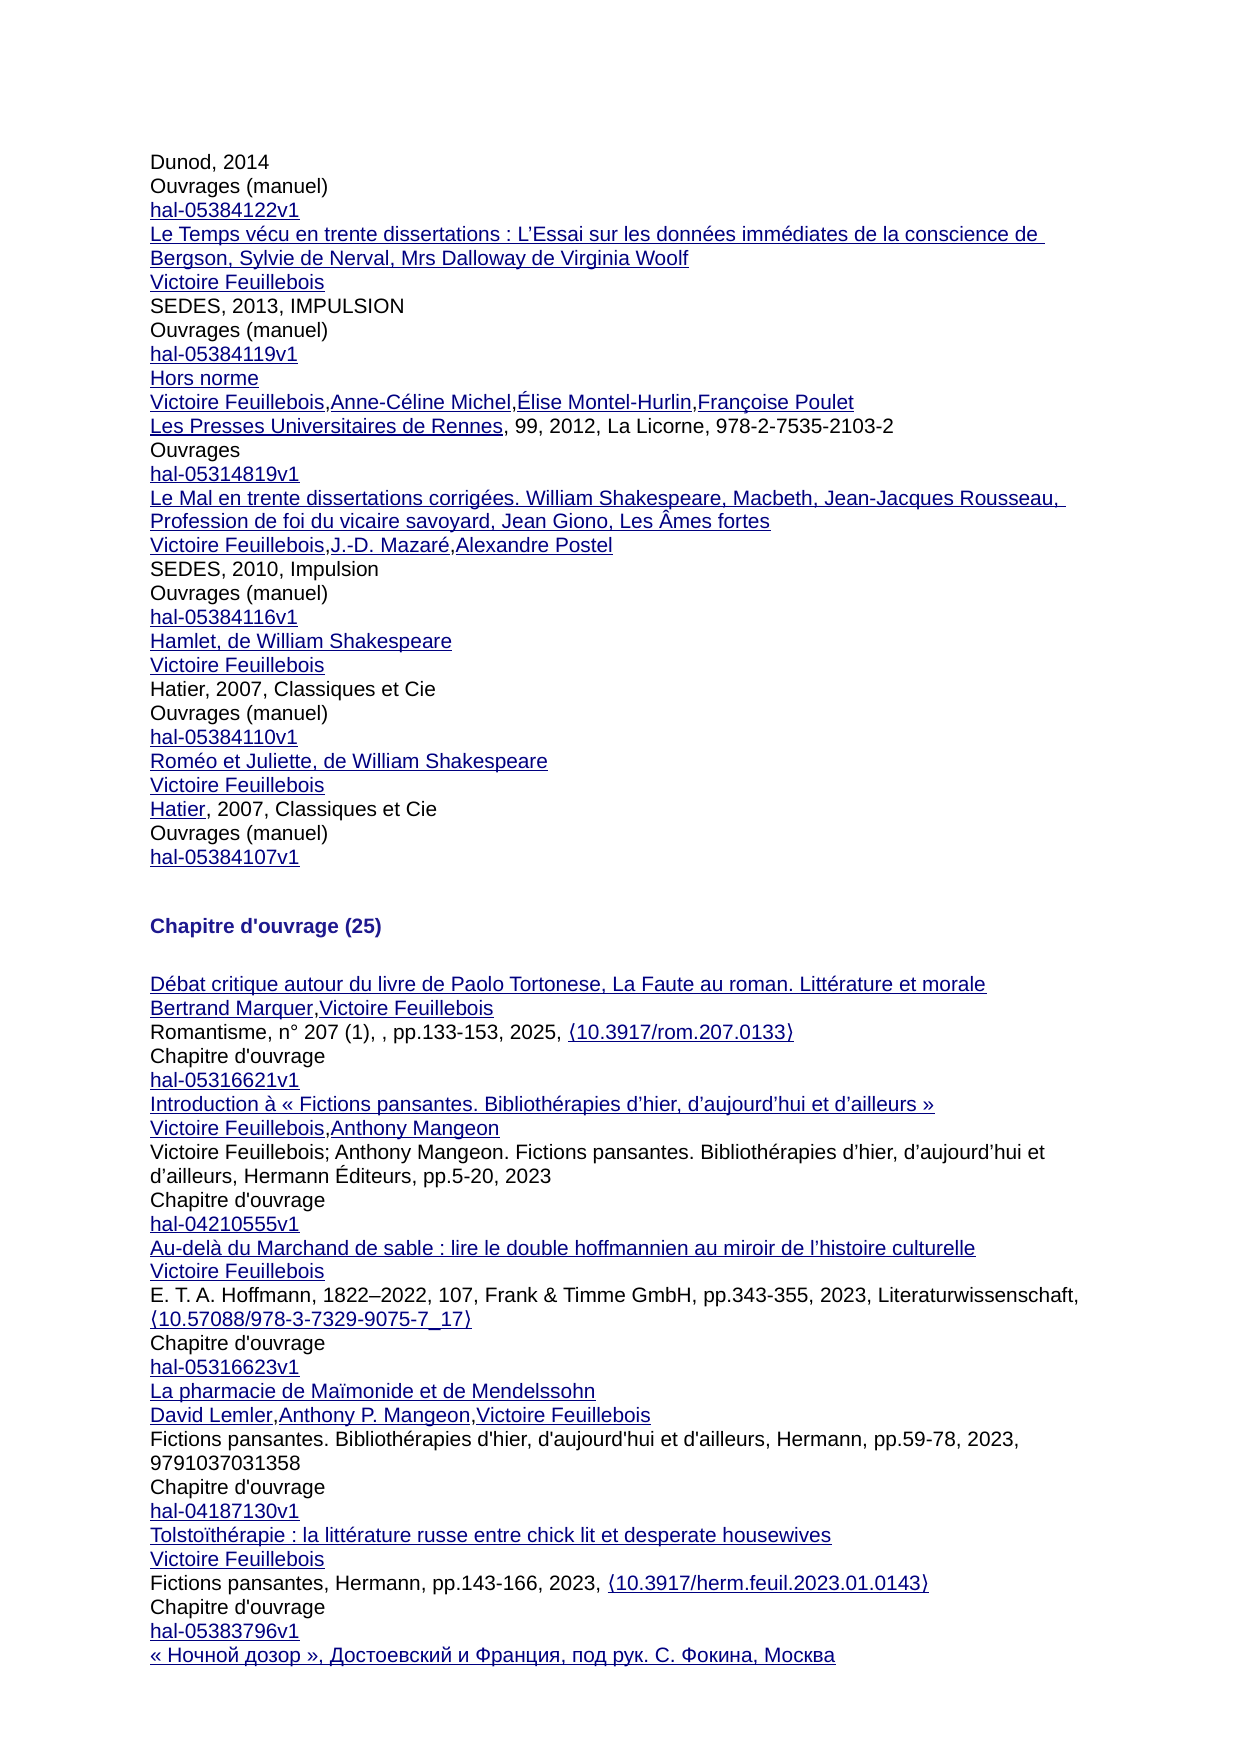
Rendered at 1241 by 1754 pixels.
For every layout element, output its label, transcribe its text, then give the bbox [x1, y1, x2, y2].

subtitle Chapitre d'ouvrage (25) [150, 913, 1090, 937]
table_cell « Ночной дозор », Достоевский и Франция, под рук. С. Фокина, Москва [150, 1643, 1090, 1667]
table_header Débat critique autour du livre de Paolo Tortonese, La Faute au roman. Littérature et morale Bertrand Marquer,Victoire Feuillebois Romantisme, n° 207 (1), , pp.133-153, 2025, ⟨10.3917/rom.207.0133⟩ Chapitre d'ouvrage hal-05316621v1 [150, 972, 1090, 1092]
table_cell Le Mal en trente dissertations corrigées. William Shakespeare, Macbeth, Jean-Jacques Rousseau, Profession de foi du vicaire savoyard, Jean Giono, Les Âmes fortes Victoire Feuillebois,J.-D. Mazaré,Alexandre Postel SEDES, 2010, Impulsion Ouvrages (manuel) hal-05384116v1 [150, 485, 1090, 629]
table_cell Le Temps vécu en trente dissertations : L’Essai sur les données immédiates de la conscience de Bergson, Sylvie de Nerval, Mrs Dalloway de Virginia Woolf Victoire Feuillebois SEDES, 2013, IMPULSION Ouvrages (manuel) hal-05384119v1 [150, 222, 1090, 366]
table_cell La pharmacie de Maïmonide et de Mendelssohn David Lemler,Anthony P. Mangeon,Victoire Feuillebois Fictions pansantes. Bibliothérapies d'hier, d'aujourd'hui et d'ailleurs, Hermann, pp.59-78, 2023, 9791037031358 Chapitre d'ouvrage hal-04187130v1 [150, 1379, 1090, 1523]
table_cell Introduction à « Fictions pansantes. Bibliothérapies d’hier, d’aujourd’hui et d’ailleurs » Victoire Feuillebois,Anthony Mangeon Victoire Feuillebois; Anthony Mangeon. Fictions pansantes. Bibliothérapies d’hier, d’aujourd’hui et d’ailleurs, Hermann Éditeurs, pp.5-20, 2023 Chapitre d'ouvrage hal-04210555v1 [150, 1092, 1090, 1235]
table_cell Tolstoïthérapie : la littérature russe entre chick lit et desperate housewives Victoire Feuillebois Fictions pansantes, Hermann, pp.143-166, 2023, ⟨10.3917/herm.feuil.2023.01.0143⟩ Chapitre d'ouvrage hal-05383796v1 [150, 1523, 1090, 1643]
table_cell Roméo et Juliette, de William Shakespeare Victoire Feuillebois Hatier, 2007, Classiques et Cie Ouvrages (manuel) hal-05384107v1 [150, 749, 1090, 869]
table_cell Dunod, 2014 Ouvrages (manuel) hal-05384122v1 [150, 150, 1090, 222]
table_cell Hamlet, de William Shakespeare Victoire Feuillebois Hatier, 2007, Classiques et Cie Ouvrages (manuel) hal-05384110v1 [150, 629, 1090, 749]
table_cell Hors norme Victoire Feuillebois,Anne-Céline Michel,Élise Montel-Hurlin,Françoise Poulet Les Presses Universitaires de Rennes, 99, 2012, La Licorne, 978-2-7535-2103-2 Ouvrages hal-05314819v1 [150, 366, 1090, 485]
table_cell Au-delà du Marchand de sable : lire le double hoffmannien au miroir de l’histoire culturelle Victoire Feuillebois E. T. A. Hoffmann, 1822–2022, 107, Frank & Timme GmbH, pp.343-355, 2023, Literaturwissenschaft, ⟨10.57088/978-3-7329-9075-7_17⟩ Chapitre d'ouvrage hal-05316623v1 [150, 1235, 1090, 1379]
